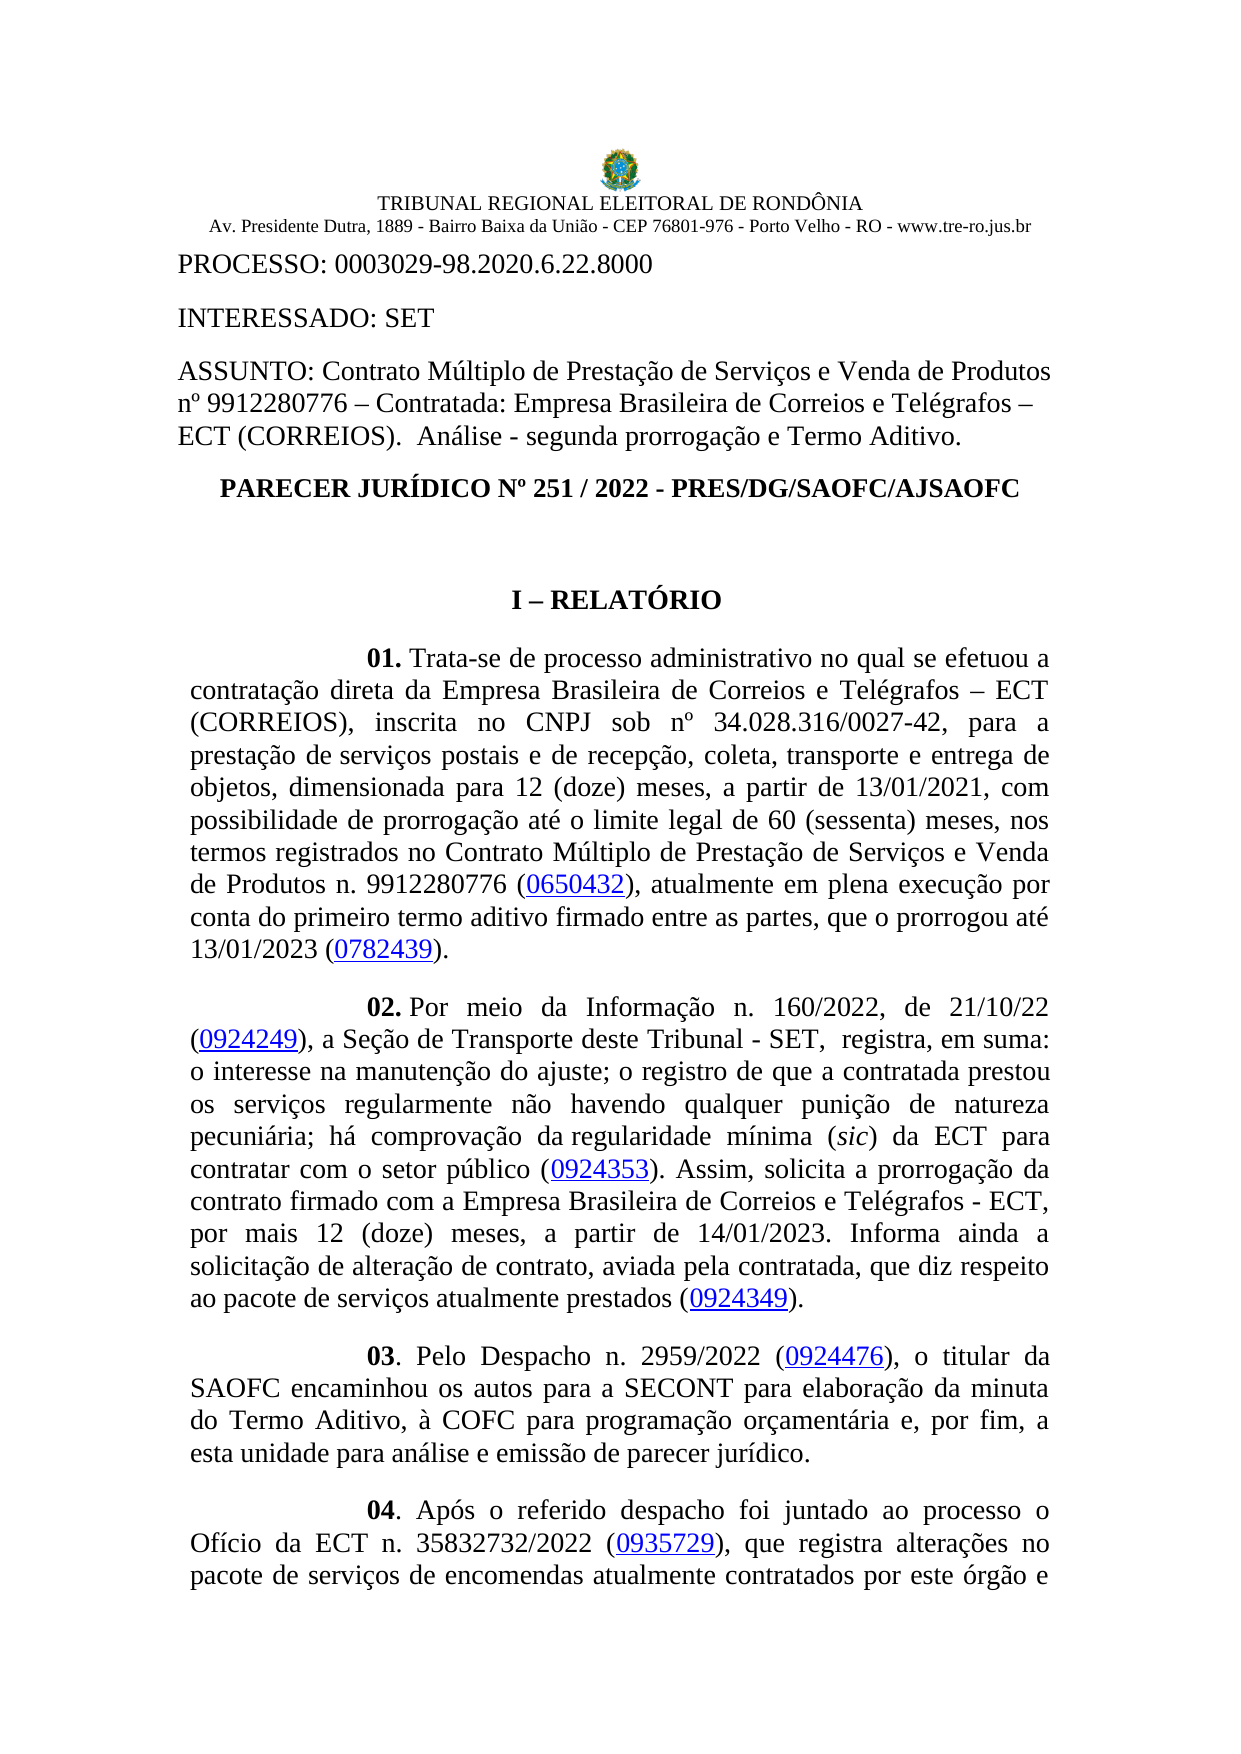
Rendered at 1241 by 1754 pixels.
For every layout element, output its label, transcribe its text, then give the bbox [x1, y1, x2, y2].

text 01. Trata-se de processo administrativo no qual se efetuou a contratação direta da Empresa Brasileira de Correios e Telégrafos – ECT (CORREIOS), inscrita no CNPJ sob nº 34.028.316/0027-42, para a prestação de serviços postais e de recepção, coleta, transporte e entrega de objetos, dimensionada para 12 (doze) meses, a partir de 13/01/2021, com possibilidade de prorrogação até o limite legal de 60 (sessenta) meses, nos termos registrados no Contrato Múltiplo de Prestação de Serviços e Venda de Produtos n. 9912280776 (0650432), atualmente em plena execução por conta do primeiro termo aditivo firmado entre as partes, que o prorrogou até 13/01/2023 (0782439). [190, 641, 1051, 965]
text PROCESSO: 0003029-98.2020.6.22.8000 [177, 247, 1063, 280]
text INTERESSADO: SET [177, 301, 1063, 333]
text Parecer Jurídico Nº 251 / 2022 - PRES/DG/SAOFC/AJSAOFC [177, 472, 1063, 503]
text Av. Presidente Dutra, 1889 - Bairro Baixa da União - CEP 76801-976 - Porto Velho - RO - www.tre-ro.jus.br [177, 215, 1063, 237]
text 02. Por meio da Informação n. 160/2022, de 21/10/22 (0924249), a Seção de Transporte deste Tribunal - SET, registra, em suma: o interesse na manutenção do ajuste; o registro de que a contratada prestou os serviços regularmente não havendo qualquer punição de natureza pecuniária; há comprovação da regularidade mínima (sic) da ECT para contratar com o setor público (0924353). Assim, solicita a prorrogação da contrato firmado com a Empresa Brasileira de Correios e Telégrafos - ECT, por mais 12 (doze) meses, a partir de 14/01/2023. Informa ainda a solicitação de alteração de contrato, aviada pela contratada, que diz respeito ao pacote de serviços atualmente prestados (0924349). [190, 990, 1051, 1314]
text 04. Após o referido despacho foi juntado ao processo o Ofício da ECT n. 35832732/2022 (0935729), que registra alterações no pacote de serviços de encomendas atualmente contratados por este órgão e [190, 1493, 1051, 1590]
text TRIBUNAL REGIONAL ELEITORAL DE RONDÔNIA [177, 191, 1063, 215]
text I – RELATÓRIO [190, 583, 1051, 616]
text ASSUNTO: Contrato Múltiplo de Prestação de Serviços e Venda de Produtos nº 9912280776 – Contratada: Empresa Brasileira de Correios e Telégrafos – ECT (CORREIOS). Análise - segunda prorrogação e Termo Aditivo. [177, 354, 1063, 451]
text 03. Pelo Despacho n. 2959/2022 (0924476), o titular da SAOFC encaminhou os autos para a SECONT para elaboração da minuta do Termo Aditivo, à COFC para programação orçamentária e, por fim, a esta unidade para análise e emissão de parecer jurídico. [190, 1339, 1051, 1468]
